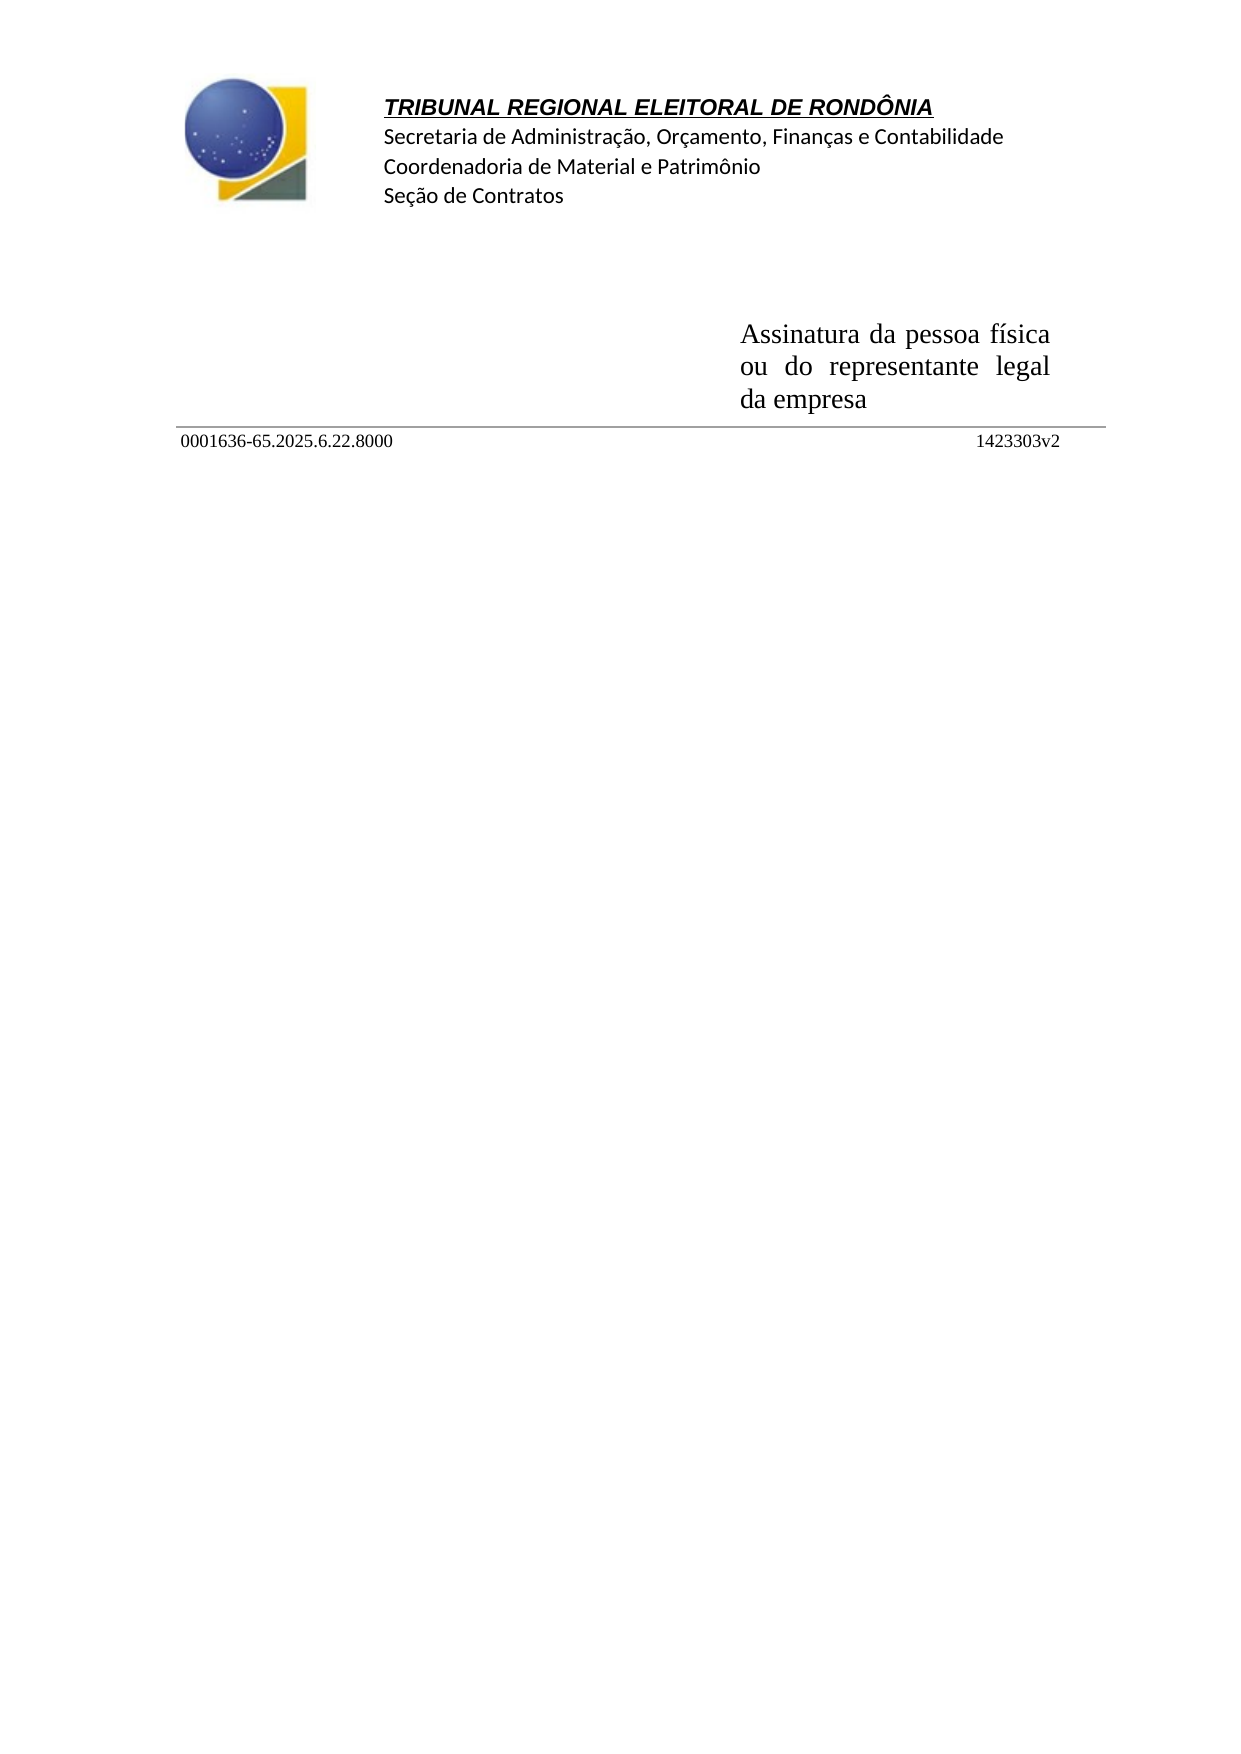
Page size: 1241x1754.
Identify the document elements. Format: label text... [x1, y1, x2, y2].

text Assinatura da pessoa física ou do representante legal da empresa [740, 317, 1051, 414]
table_header 1423303v2 [620, 428, 1063, 455]
table_header 0001636-65.2025.6.22.8000 [177, 428, 620, 455]
